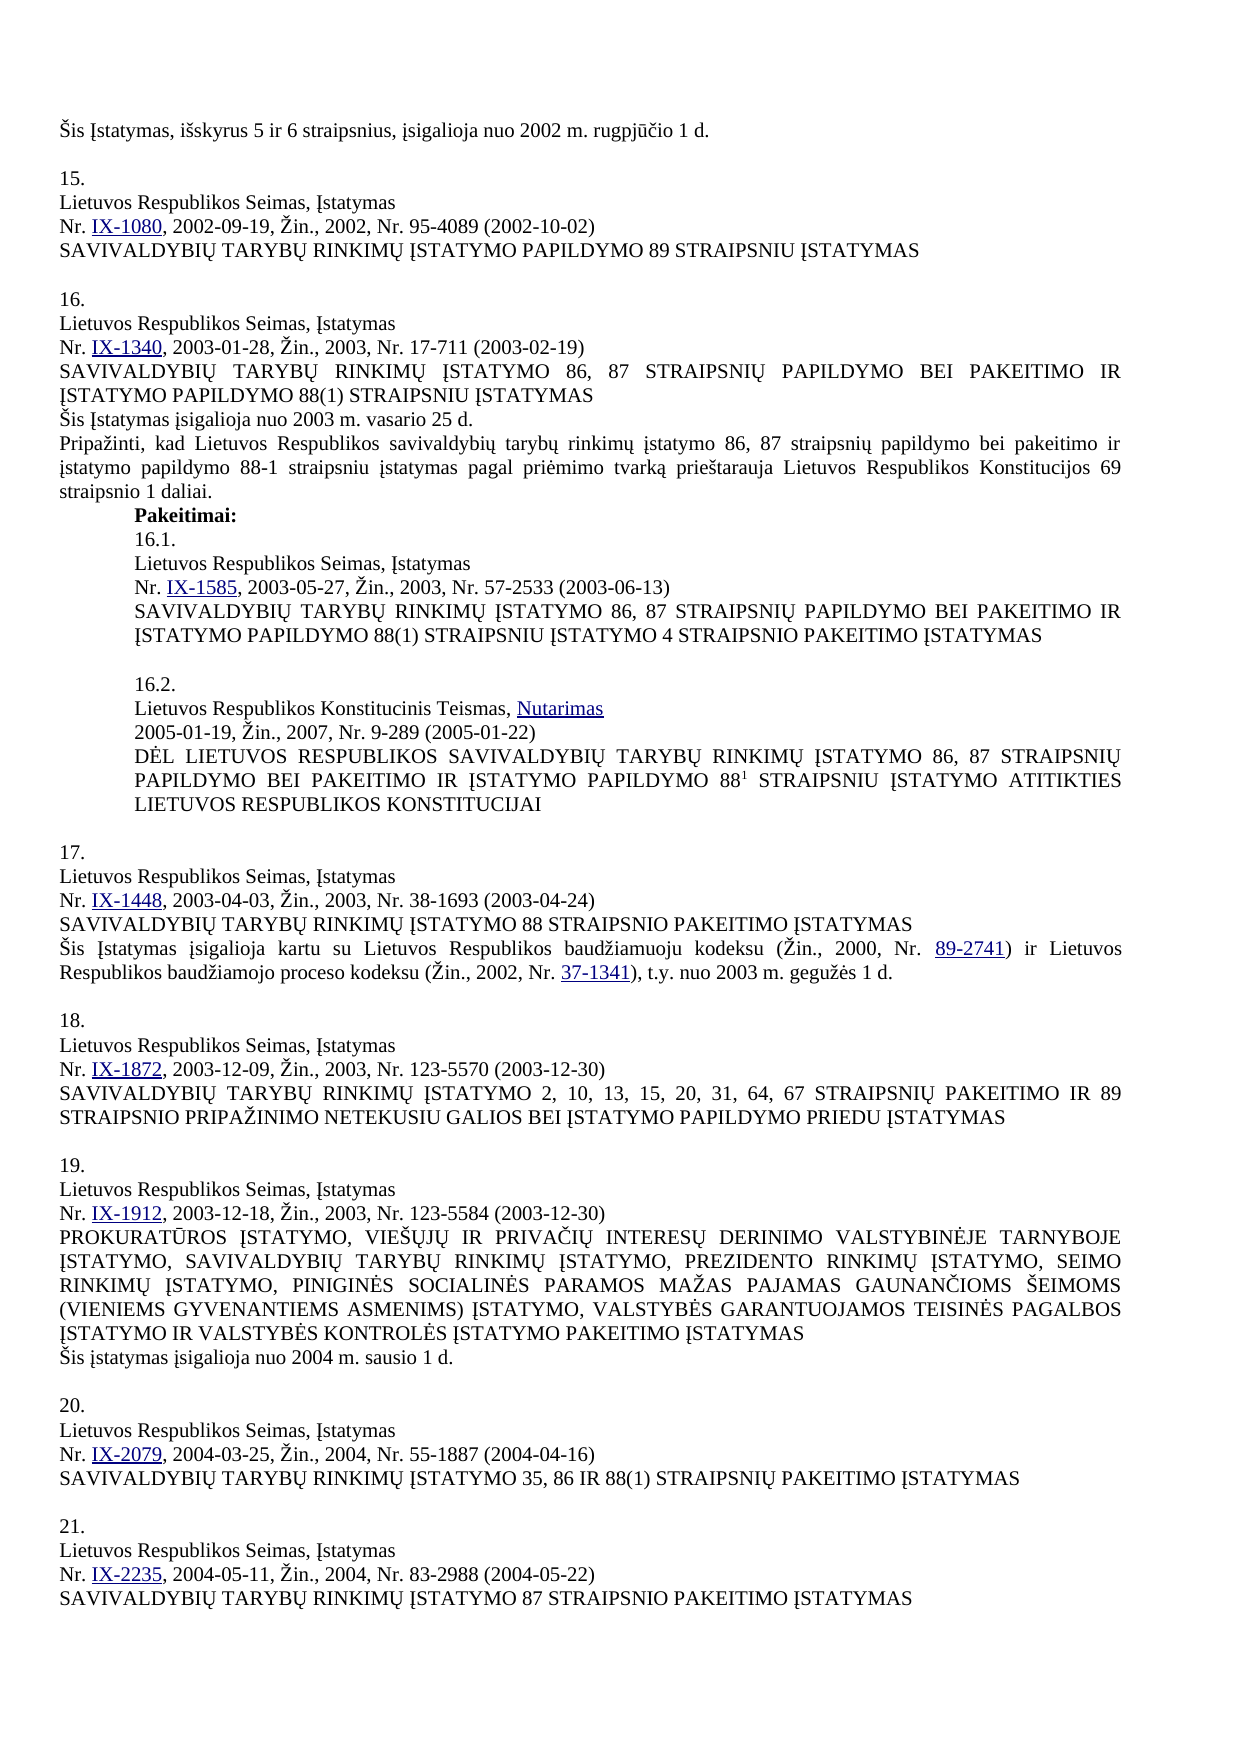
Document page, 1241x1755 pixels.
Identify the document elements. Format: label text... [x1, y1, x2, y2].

text Nr. IX-1585, 2003-05-27, Žin., 2003, Nr. 57-2533 (2003-06-13) [59, 575, 1122, 599]
text 17. [59, 840, 1122, 864]
text Lietuvos Respublikos Seimas, Įstatymas [59, 1417, 1122, 1442]
text SAVIVALDYBIŲ TARYBŲ RINKIMŲ ĮSTATYMO 2, 10, 13, 15, 20, 31, 64, 67 STRAIPSNIŲ PAKEITIMO IR 89 STRAIPSNIO PRIPAŽINIMO NETEKUSIU GALIOS BEI ĮSTATYMO PAPILDYMO PRIEDU ĮSTATYMAS [59, 1081, 1122, 1129]
text 18. [59, 1008, 1122, 1032]
text Pripažinti, kad Lietuvos Respublikos savivaldybių tarybų rinkimų įstatymo 86, 87 straipsnių papildymo bei pakeitimo ir įstatymo papildymo 88-1 straipsniu įstatymas pagal priėmimo tvarką prieštarauja Lietuvos Respublikos Konstitucijos 69 straipsnio 1 daliai. [59, 431, 1122, 503]
text Lietuvos Respublikos Seimas, Įstatymas [59, 311, 1122, 335]
text Lietuvos Respublikos Konstitucinis Teismas, Nutarimas [59, 696, 1122, 720]
text 2005-01-19, Žin., 2007, Nr. 9-289 (2005-01-22) [59, 720, 1122, 744]
text Nr. IX-1448, 2003-04-03, Žin., 2003, Nr. 38-1693 (2003-04-24) [59, 888, 1122, 912]
text 16. [59, 287, 1122, 311]
text Pakeitimai: [59, 503, 1122, 527]
text Nr. IX-2079, 2004-03-25, Žin., 2004, Nr. 55-1887 (2004-04-16) [59, 1442, 1122, 1466]
text 16.1. [59, 527, 1122, 551]
text SAVIVALDYBIŲ TARYBŲ RINKIMŲ ĮSTATYMO 86, 87 STRAIPSNIŲ PAPILDYMO BEI PAKEITIMO IR ĮSTATYMO PAPILDYMO 88(1) STRAIPSNIU ĮSTATYMAS [59, 359, 1122, 407]
text 19. [59, 1153, 1122, 1177]
text Lietuvos Respublikos Seimas, Įstatymas [59, 864, 1122, 888]
text 20. [59, 1393, 1122, 1417]
text DĖL LIETUVOS RESPUBLIKOS SAVIVALDYBIŲ TARYBŲ RINKIMŲ ĮSTATYMO 86, 87 STRAIPSNIŲ PAPILDYMO BEI PAKEITIMO IR ĮSTATYMO PAPILDYMO 881 STRAIPSNIU ĮSTATYMO ATITIKTIES LIETUVOS RESPUBLIKOS KONSTITUCIJAI [134, 744, 1122, 816]
text Lietuvos Respublikos Seimas, Įstatymas [59, 551, 1122, 575]
text Nr. IX-1340, 2003-01-28, Žin., 2003, Nr. 17-711 (2003-02-19) [59, 335, 1122, 359]
text Nr. IX-2235, 2004-05-11, Žin., 2004, Nr. 83-2988 (2004-05-22) [59, 1562, 1122, 1586]
text SAVIVALDYBIŲ TARYBŲ RINKIMŲ ĮSTATYMO 86, 87 STRAIPSNIŲ PAPILDYMO BEI PAKEITIMO IR ĮSTATYMO PAPILDYMO 88(1) STRAIPSNIU ĮSTATYMO 4 STRAIPSNIO PAKEITIMO ĮSTATYMAS [134, 599, 1122, 647]
text PROKURATŪROS ĮSTATYMO, VIEŠŲJŲ IR PRIVAČIŲ INTERESŲ DERINIMO VALSTYBINĖJE TARNYBOJE ĮSTATYMO, SAVIVALDYBIŲ TARYBŲ RINKIMŲ ĮSTATYMO, PREZIDENTO RINKIMŲ ĮSTATYMO, SEIMO RINKIMŲ ĮSTATYMO, PINIGINĖS SOCIALINĖS PARAMOS MAŽAS PAJAMAS GAUNANČIOMS ŠEIMOMS (VIENIEMS GYVENANTIEMS ASMENIMS) ĮSTATYMO, VALSTYBĖS GARANTUOJAMOS TEISINĖS PAGALBOS ĮSTATYMO IR VALSTYBĖS KONTROLĖS ĮSTATYMO PAKEITIMO ĮSTATYMAS [59, 1225, 1122, 1345]
text Lietuvos Respublikos Seimas, Įstatymas [59, 190, 1122, 214]
text SAVIVALDYBIŲ TARYBŲ RINKIMŲ ĮSTATYMO 88 STRAIPSNIO PAKEITIMO ĮSTATYMAS [59, 912, 1122, 936]
text Lietuvos Respublikos Seimas, Įstatymas [59, 1538, 1122, 1562]
text Šis Įstatymas, išskyrus 5 ir 6 straipsnius, įsigalioja nuo 2002 m. rugpjūčio 1 d. [59, 118, 1122, 142]
text 16.2. [59, 672, 1122, 696]
text SAVIVALDYBIŲ TARYBŲ RINKIMŲ ĮSTATYMO 35, 86 IR 88(1) STRAIPSNIŲ PAKEITIMO ĮSTATYMAS [59, 1466, 1122, 1490]
text SAVIVALDYBIŲ TARYBŲ RINKIMŲ ĮSTATYMO PAPILDYMO 89 STRAIPSNIU ĮSTATYMAS [59, 238, 1122, 262]
text Nr. IX-1080, 2002-09-19, Žin., 2002, Nr. 95-4089 (2002-10-02) [59, 214, 1122, 238]
text Lietuvos Respublikos Seimas, Įstatymas [59, 1177, 1122, 1201]
text Lietuvos Respublikos Seimas, Įstatymas [59, 1032, 1122, 1057]
text Šis įstatymas įsigalioja nuo 2004 m. sausio 1 d. [59, 1345, 1122, 1369]
text Nr. IX-1872, 2003-12-09, Žin., 2003, Nr. 123-5570 (2003-12-30) [59, 1057, 1122, 1081]
text Nr. IX-1912, 2003-12-18, Žin., 2003, Nr. 123-5584 (2003-12-30) [59, 1201, 1122, 1225]
text 21. [59, 1514, 1122, 1538]
text Šis Įstatymas įsigalioja nuo 2003 m. vasario 25 d. [59, 407, 1122, 431]
text 15. [59, 166, 1122, 190]
text Šis Įstatymas įsigalioja kartu su Lietuvos Respublikos baudžiamuoju kodeksu (Žin., 2000, Nr. 89-2741) ir Lietuvos Respublikos baudžiamojo proceso kodeksu (Žin., 2002, Nr. 37-1341), t.y. nuo 2003 m. gegužės 1 d. [59, 936, 1122, 984]
text SAVIVALDYBIŲ TARYBŲ RINKIMŲ ĮSTATYMO 87 STRAIPSNIO PAKEITIMO ĮSTATYMAS [59, 1586, 1122, 1610]
